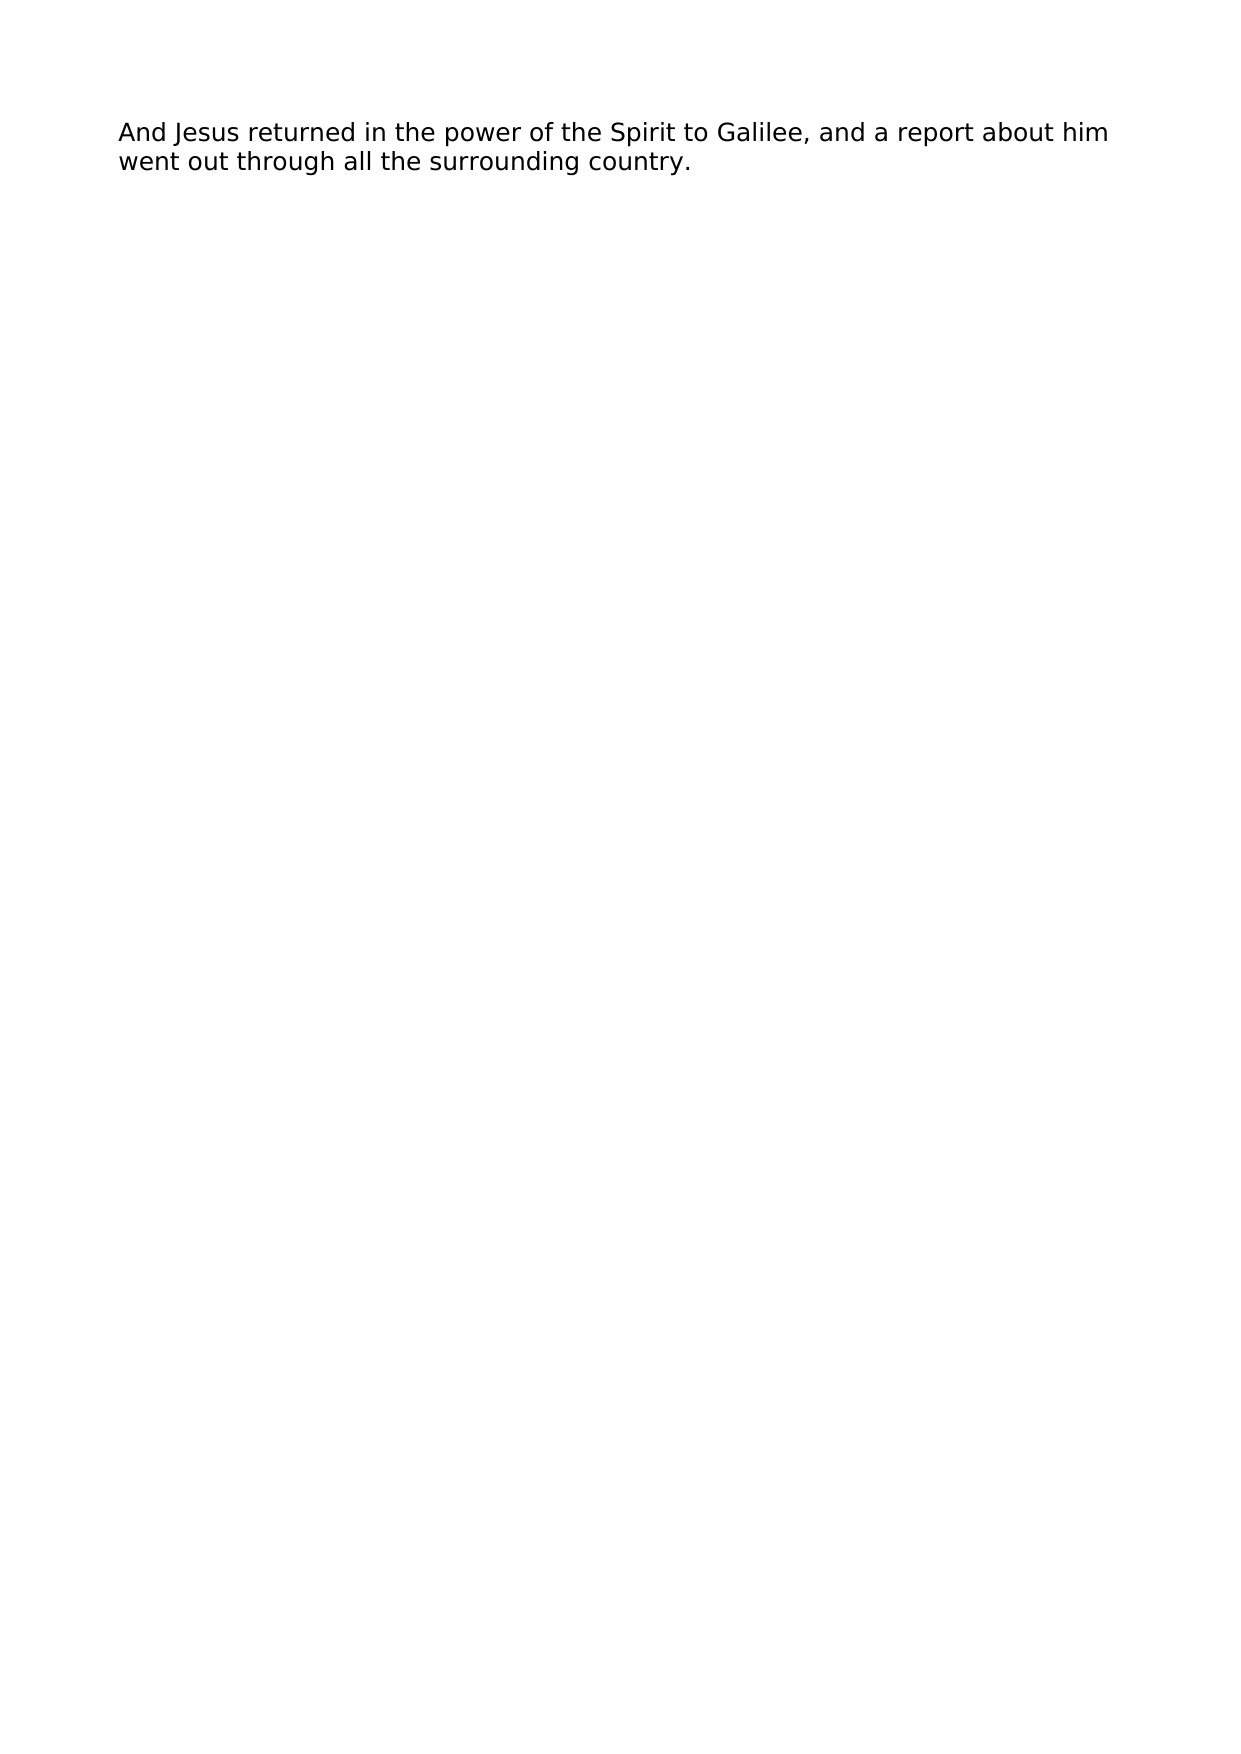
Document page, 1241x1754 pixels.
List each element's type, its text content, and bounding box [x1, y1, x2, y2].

text And Jesus returned in the power of the Spirit to Galilee, and a report about him went out through all the surrounding country. [118, 118, 1122, 176]
